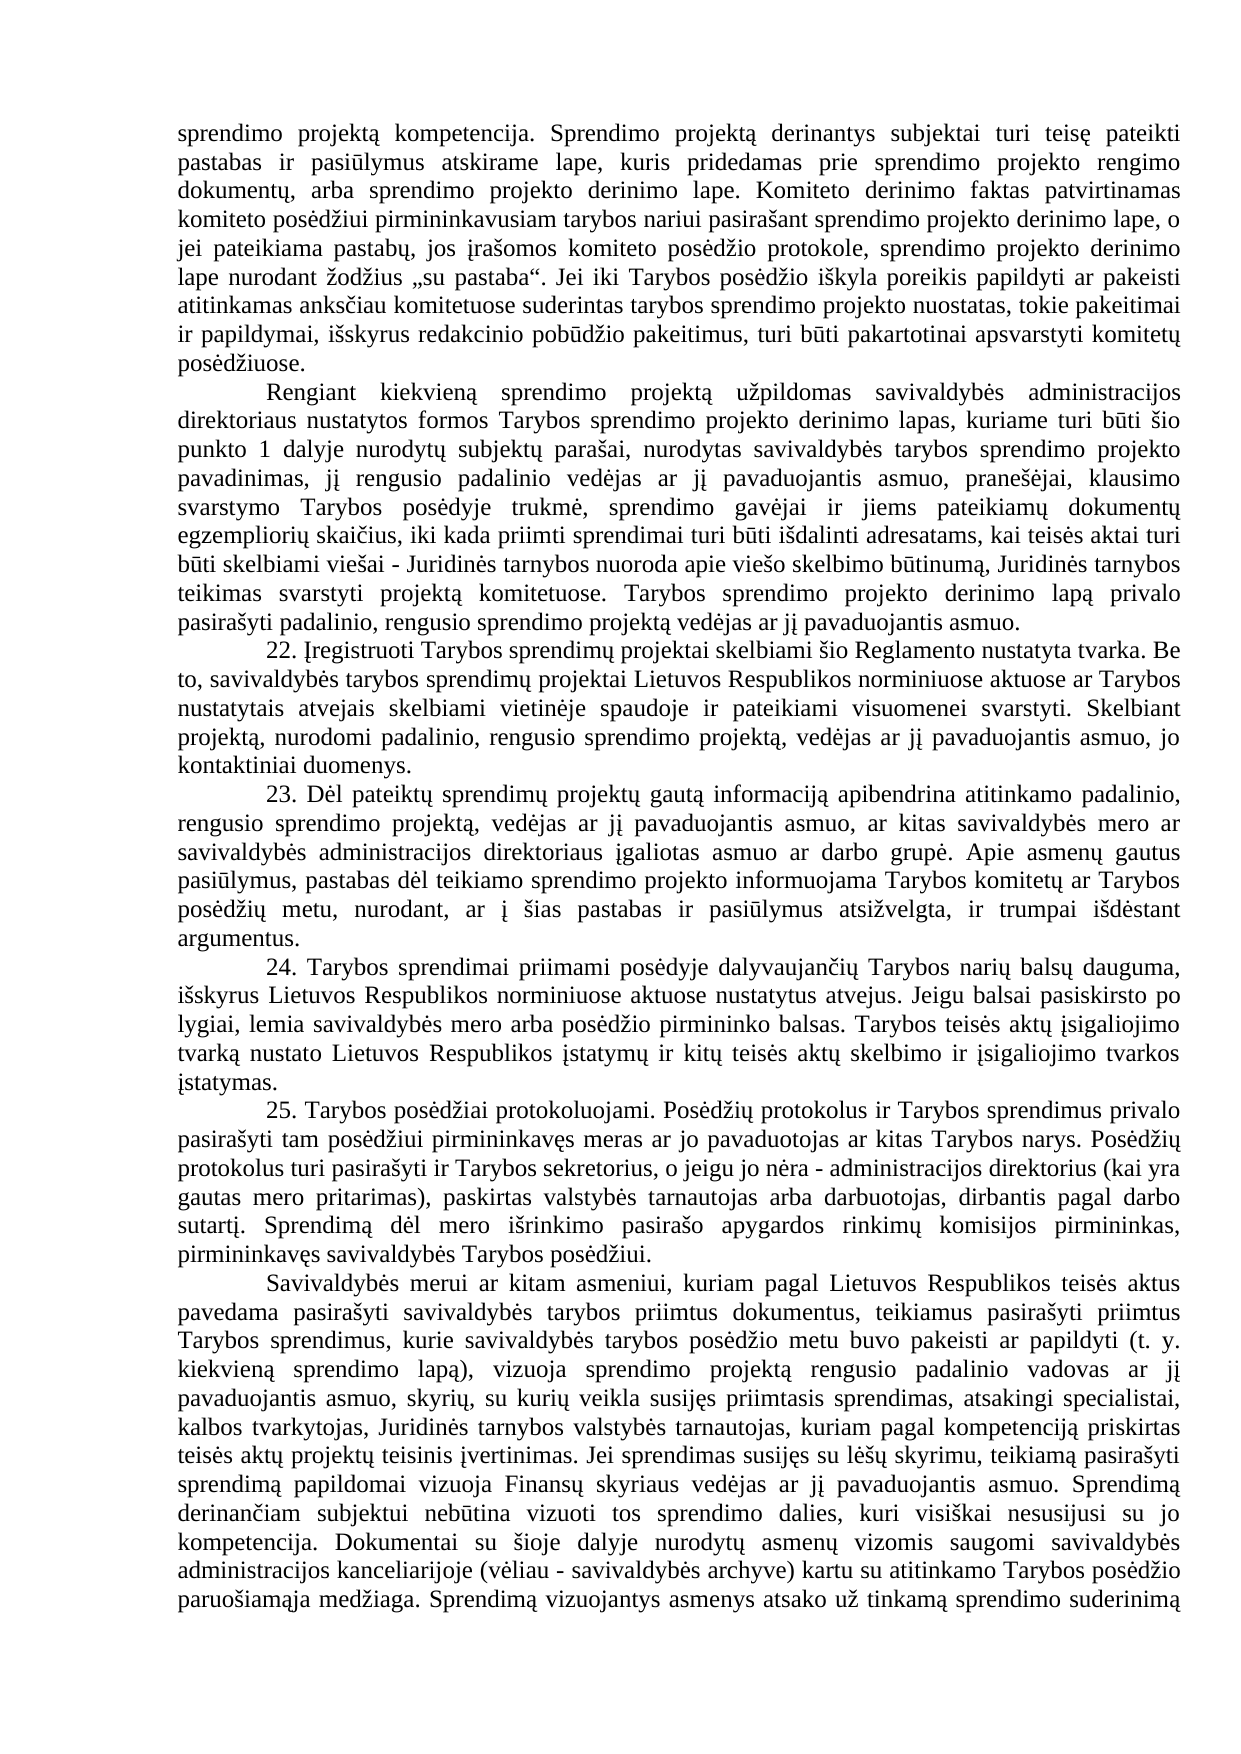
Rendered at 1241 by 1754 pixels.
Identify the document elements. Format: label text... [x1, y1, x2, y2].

text Rengiant kiekvieną sprendimo projektą užpildomas savivaldybės administracijos direktoriaus nustatytos formos Tarybos sprendimo projekto derinimo lapas, kuriame turi būti šio punkto 1 dalyje nurodytų subjektų parašai, nurodytas savivaldybės tarybos sprendimo projekto pavadinimas, jį rengusio padalinio vedėjas ar jį pavaduojantis asmuo, pranešėjai, klausimo svarstymo Tarybos posėdyje trukmė, sprendimo gavėjai ir jiems pateikiamų dokumentų egzempliorių skaičius, iki kada priimti sprendimai turi būti išdalinti adresatams, kai teisės aktai turi būti skelbiami viešai - Juridinės tarnybos nuoroda apie viešo skelbimo būtinumą, Juridinės tarnybos teikimas svarstyti projektą komitetuose. Tarybos sprendimo projekto derinimo lapą privalo pasirašyti padalinio, rengusio sprendimo projektą vedėjas ar jį pavaduojantis asmuo. [177, 377, 1181, 636]
text sprendimo projektą kompetencija. Sprendimo projektą derinantys subjektai turi teisę pateikti pastabas ir pasiūlymus atskirame lape, kuris pridedamas prie sprendimo projekto rengimo dokumentų, arba sprendimo projekto derinimo lape. Komiteto derinimo faktas patvirtinamas komiteto posėdžiui pirmininkavusiam tarybos nariui pasirašant sprendimo projekto derinimo lape, o jei pateikiama pastabų, jos įrašomos komiteto posėdžio protokole, sprendimo projekto derinimo lape nurodant žodžius „su pastaba“. Jei iki Tarybos posėdžio iškyla poreikis papildyti ar pakeisti atitinkamas anksčiau komitetuose suderintas tarybos sprendimo projekto nuostatas, tokie pakeitimai ir papildymai, išskyrus redakcinio pobūdžio pakeitimus, turi būti pakartotinai apsvarstyti komitetų posėdžiuose. [177, 118, 1181, 377]
text 24. Tarybos sprendimai priimami posėdyje dalyvaujančių Tarybos narių balsų dauguma, išskyrus Lietuvos Respublikos norminiuose aktuose nustatytus atvejus. Jeigu balsai pasiskirsto po lygiai, lemia savivaldybės mero arba posėdžio pirmininko balsas. Tarybos teisės aktų įsigaliojimo tvarką nustato Lietuvos Respublikos įstatymų ir kitų teisės aktų skelbimo ir įsigaliojimo tvarkos įstatymas. [177, 952, 1181, 1096]
text Savivaldybės merui ar kitam asmeniui, kuriam pagal Lietuvos Respublikos teisės aktus pavedama pasirašyti savivaldybės tarybos priimtus dokumentus, teikiamus pasirašyti priimtus Tarybos sprendimus, kurie savivaldybės tarybos posėdžio metu buvo pakeisti ar papildyti (t. y. kiekvieną sprendimo lapą), vizuoja sprendimo projektą rengusio padalinio vadovas ar jį pavaduojantis asmuo, skyrių, su kurių veikla susijęs priimtasis sprendimas, atsakingi specialistai, kalbos tvarkytojas, Juridinės tarnybos valstybės tarnautojas, kuriam pagal kompetenciją priskirtas teisės aktų projektų teisinis įvertinimas. Jei sprendimas susijęs su lėšų skyrimu, teikiamą pasirašyti sprendimą papildomai vizuoja Finansų skyriaus vedėjas ar jį pavaduojantis asmuo. Sprendimą derinančiam subjektui nebūtina vizuoti tos sprendimo dalies, kuri visiškai nesusijusi su jo kompetencija. Dokumentai su šioje dalyje nurodytų asmenų vizomis saugomi savivaldybės administracijos kanceliarijoje (vėliau - savivaldybės archyve) kartu su atitinkamo Tarybos posėdžio paruošiamąja medžiaga. Sprendimą vizuojantys asmenys atsako už tinkamą sprendimo suderinimą [177, 1268, 1181, 1613]
text 23. Dėl pateiktų sprendimų projektų gautą informaciją apibendrina atitinkamo padalinio, rengusio sprendimo projektą, vedėjas ar jį pavaduojantis asmuo, ar kitas savivaldybės mero ar savivaldybės administracijos direktoriaus įgaliotas asmuo ar darbo grupė. Apie asmenų gautus pasiūlymus, pastabas dėl teikiamo sprendimo projekto informuojama Tarybos komitetų ar Tarybos posėdžių metu, nurodant, ar į šias pastabas ir pasiūlymus atsižvelgta, ir trumpai išdėstant argumentus. [177, 779, 1181, 952]
text 25. Tarybos posėdžiai protokoluojami. Posėdžių protokolus ir Tarybos sprendimus privalo pasirašyti tam posėdžiui pirmininkavęs meras ar jo pavaduotojas ar kitas Tarybos narys. Posėdžių protokolus turi pasirašyti ir Tarybos sekretorius, o jeigu jo nėra - administracijos direktorius (kai yra gautas mero pritarimas), paskirtas valstybės tarnautojas arba darbuotojas, dirbantis pagal darbo sutartį. Sprendimą dėl mero išrinkimo pasirašo apygardos rinkimų komisijos pirmininkas, pirmininkavęs savivaldybės Tarybos posėdžiui. [177, 1096, 1181, 1268]
text 22. Įregistruoti Tarybos sprendimų projektai skelbiami šio Reglamento nustatyta tvarka. Be to, savivaldybės tarybos sprendimų projektai Lietuvos Respublikos norminiuose aktuose ar Tarybos nustatytais atvejais skelbiami vietinėje spaudoje ir pateikiami visuomenei svarstyti. Skelbiant projektą, nurodomi padalinio, rengusio sprendimo projektą, vedėjas ar jį pavaduojantis asmuo, jo kontaktiniai duomenys. [177, 636, 1181, 779]
